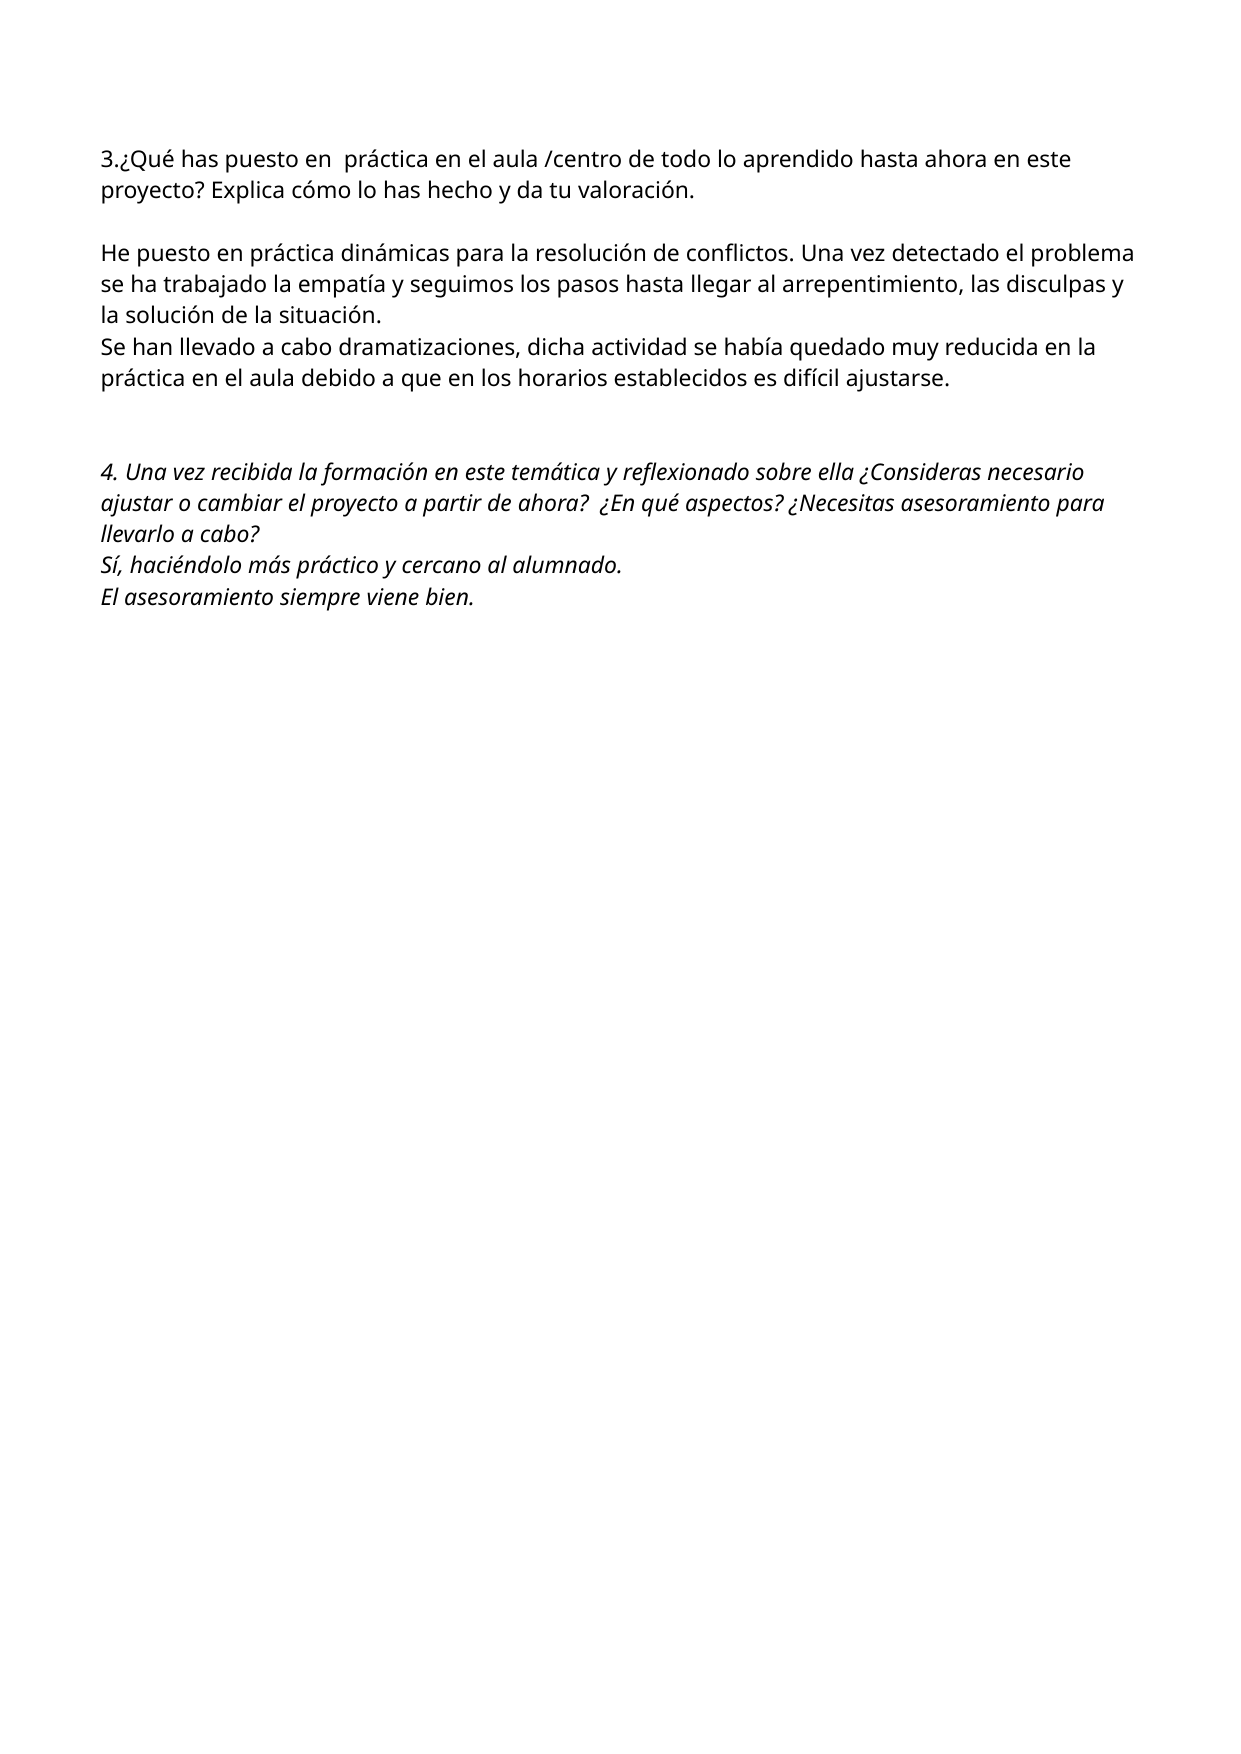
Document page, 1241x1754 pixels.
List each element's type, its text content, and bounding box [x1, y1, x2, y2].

text He puesto en práctica dinámicas para la resolución de conflictos. Una vez detectado el problema se ha trabajado la empatía y seguimos los pasos hasta llegar al arrepentimiento, las disculpas y la solución de la situación. [100, 237, 1140, 331]
text Se han llevado a cabo dramatizaciones, dicha actividad se había quedado muy reducida en la práctica en el aula debido a que en los horarios establecidos es difícil ajustarse. [100, 331, 1140, 393]
text Sí, haciéndolo más práctico y cercano al alumnado. [100, 549, 1140, 581]
text El asesoramiento siempre viene bien. [100, 581, 1140, 612]
list ¿Qué has puesto en práctica en el aula /centro de todo lo aprendido hasta ahora en este proyecto? Explica cómo lo has hecho y da tu valoración. [100, 143, 1140, 206]
list Una vez recibida la formación en este temática y reflexionado sobre ella ¿Consideras necesario ajustar o cambiar el proyecto a partir de ahora? ¿En qué aspectos? ¿Necesitas asesoramiento para llevarlo a cabo? [100, 456, 1140, 549]
